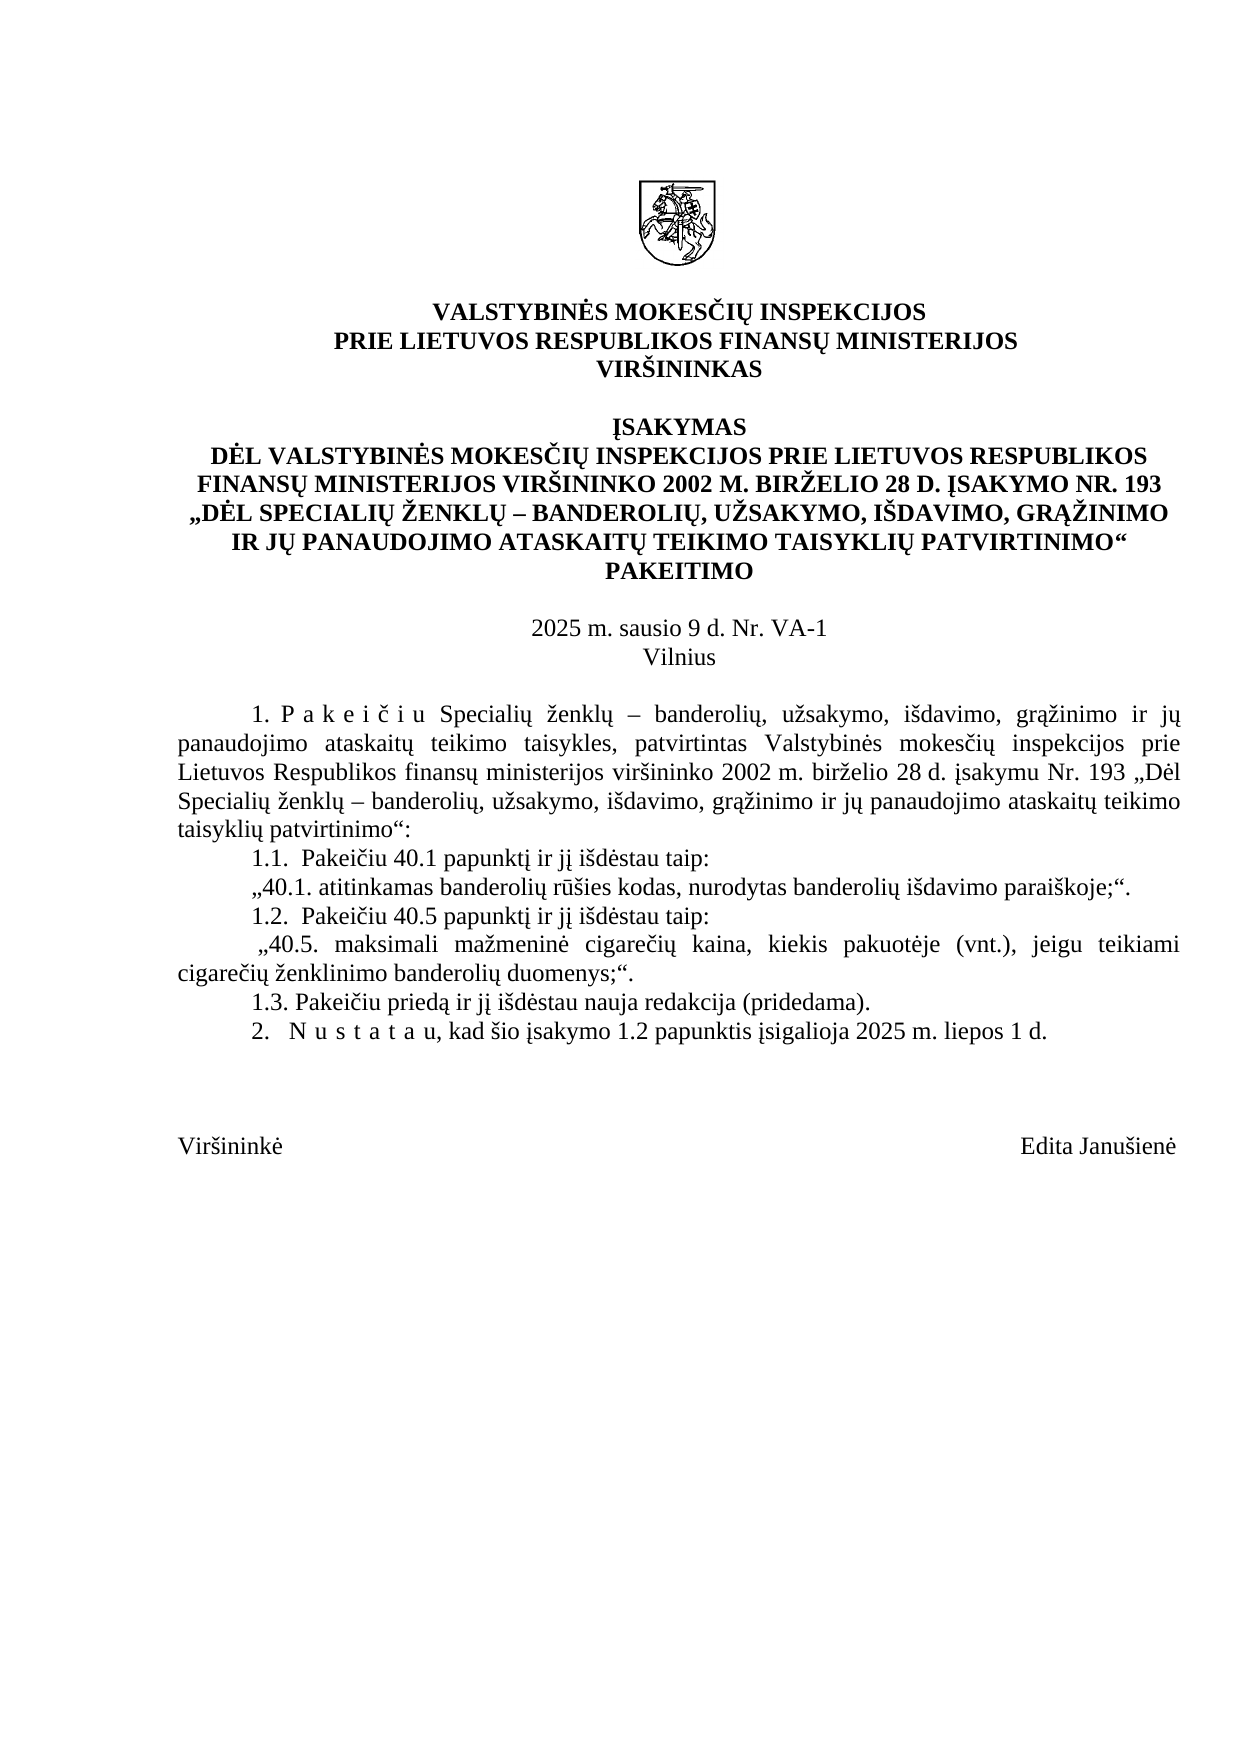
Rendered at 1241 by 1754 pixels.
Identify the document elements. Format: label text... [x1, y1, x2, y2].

text „40.5. maksimali mažmeninė cigarečių kaina, kiekis pakuotėje (vnt.), jeigu teikiami cigarečių ženklinimo banderolių duomenys;“. [177, 929, 1181, 987]
text Viršininkė Edita Janušienė [177, 1131, 1181, 1159]
text 1. Pakeičiu Specialių ženklų – banderolių, užsakymo, išdavimo, grąžinimo ir jų panaudojimo ataskaitų teikimo taisykles, patvirtintas Valstybinės mokesčių inspekcijos prie Lietuvos Respublikos finansų ministerijos viršininko 2002 m. birželio 28 d. įsakymu Nr. 193 „Dėl Specialių ženklų – banderolių, užsakymo, išdavimo, grąžinimo ir jų panaudojimo ataskaitų teikimo taisyklių patvirtinimo“: [177, 699, 1181, 843]
text Vilnius [177, 642, 1181, 671]
text 1.2. Pakeičiu 40.5 papunktį ir jį išdėstau taip: [251, 901, 1181, 929]
text DĖL VALSTYBINĖS MOKESČIŲ INSPEKCIJOS PRIE LIETUVOS RESPUBLIKOS FINANSŲ MINISTERIJOS VIRŠININKO 2002 m. BIRŽELIO 28 d. įsakymO Nr. 193 „DĖL SPECIALIŲ ŽENKLŲ – BANDEROLIŲ, UŽSAKYMO, IŠDAVIMO, GRĄŽINIMO IR JŲ PANAUDOJIMO ATASKAITŲ TEIKIMO TAISYKLIŲ PATVIRTINIMO“ PAKEITIMO [177, 441, 1181, 584]
text VALSTYBINĖS MOKESČIŲ INSPEKCIJOS PRIE LIETUVOS RESPUBLIKOS FINANSŲ MINISTERIJOS VIRŠININKAS [177, 297, 1181, 383]
text 2025 m. sausio 9 d. Nr. VA-1 [177, 613, 1181, 642]
text ĮSAKYMAS [177, 412, 1181, 441]
text 1.1. Pakeičiu 40.1 papunktį ir jį išdėstau taip: [251, 843, 1181, 872]
text 1.3. Pakeičiu priedą ir jį išdėstau nauja redakcija (pridedama). [177, 987, 1181, 1016]
text „40.1. atitinkamas banderolių rūšies kodas, nurodytas banderolių išdavimo paraiškoje;“. [251, 872, 1181, 901]
text 2. Nustatau, kad šio įsakymo 1.2 papunktis įsigalioja 2025 m. liepos 1 d. [251, 1016, 1181, 1044]
